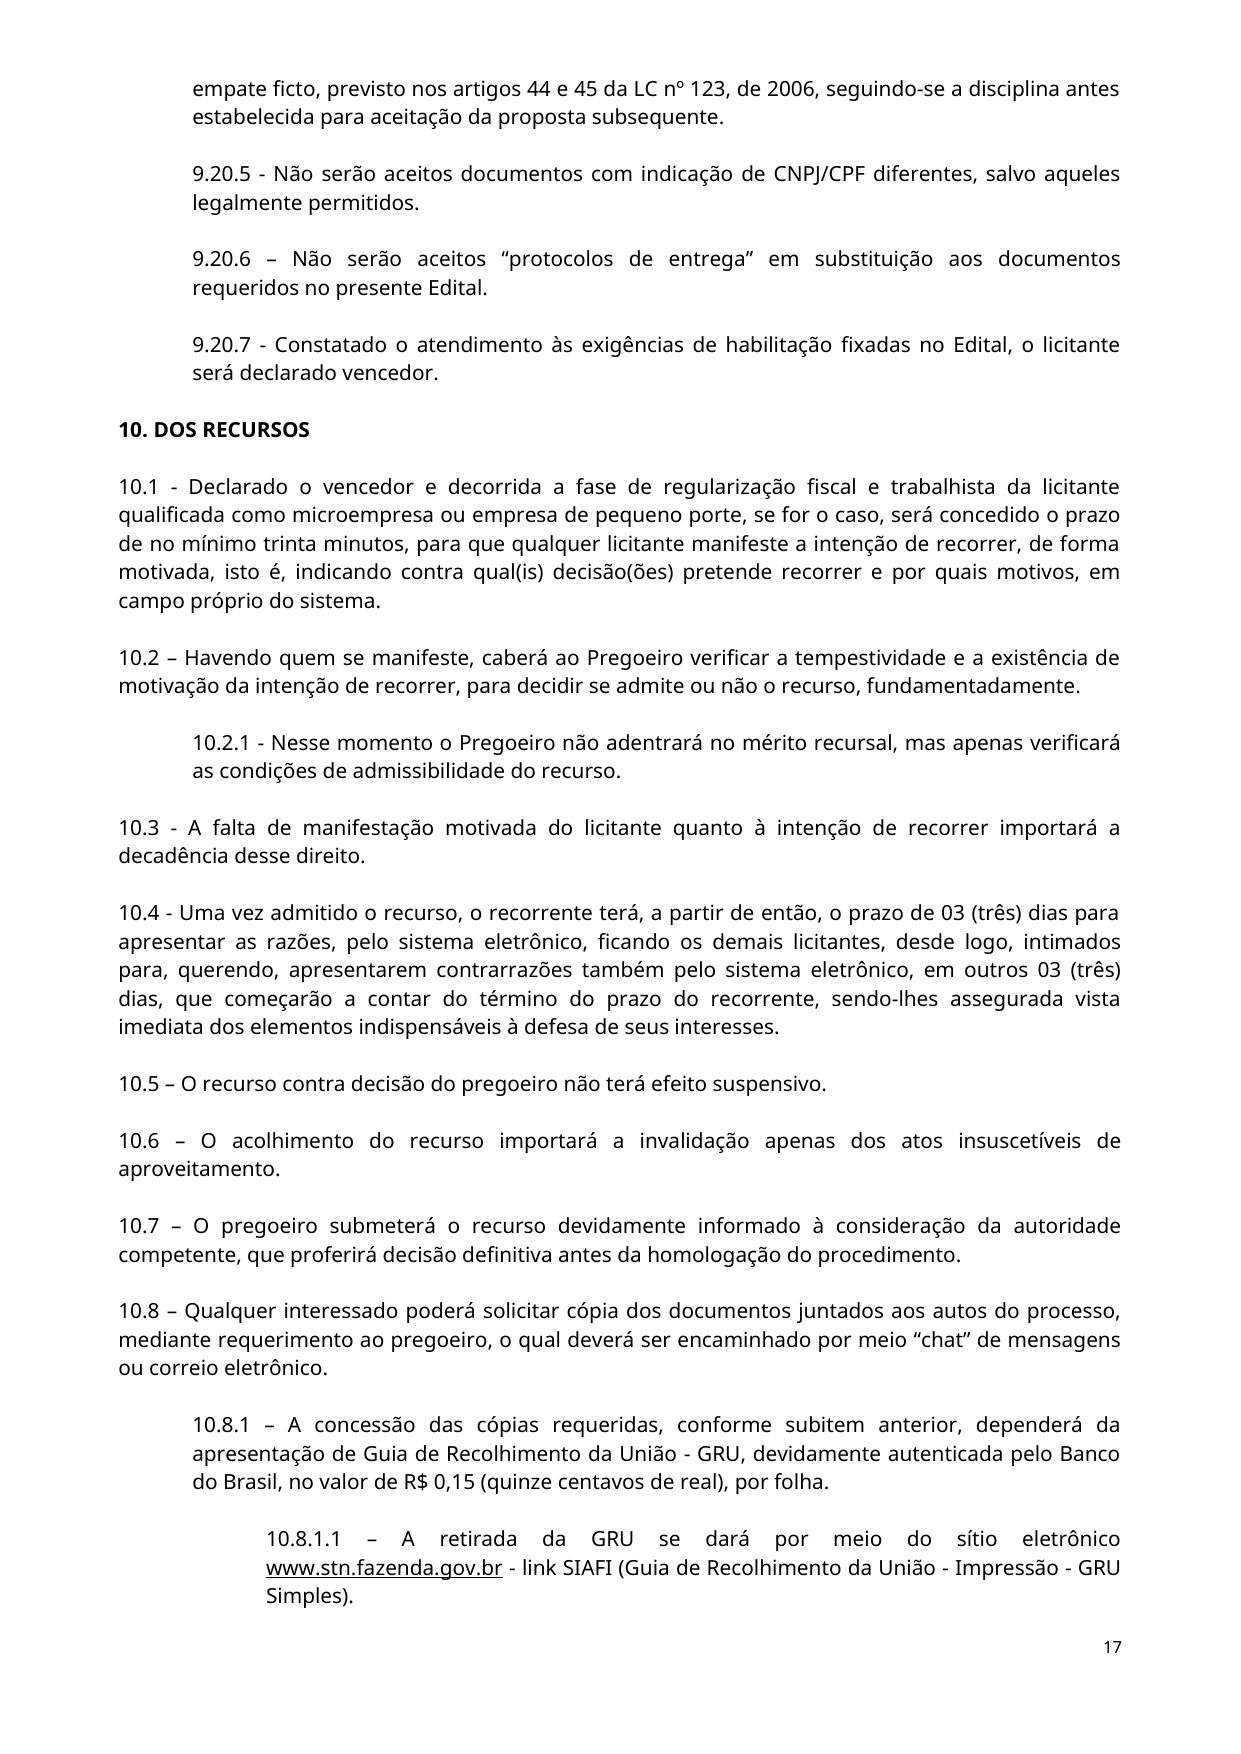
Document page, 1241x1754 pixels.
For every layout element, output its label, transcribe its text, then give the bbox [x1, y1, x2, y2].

text 10.5 – O recurso contra decisão do pregoeiro não terá efeito suspensivo. [118, 1069, 1122, 1098]
text 10.8.1.1 – A retirada da GRU se dará por meio do sítio eletrônico www.stn.fazenda.gov.br - link SIAFI (Guia de Recolhimento da União - Impressão - GRU Simples). [266, 1524, 1122, 1609]
text 9.20.6 – Não serão aceitos “protocolos de entrega” em substituição aos documentos requeridos no presente Edital. [192, 244, 1122, 301]
text 10.8.1 – A concessão das cópias requeridas, conforme subitem anterior, dependerá da apresentação de Guia de Recolhimento da União - GRU, devidamente autenticada pelo Banco do Brasil, no valor de R$ 0,15 (quinze centavos de real), por folha. [192, 1410, 1122, 1496]
list 9.20.5 - Não serão aceitos documentos com indicação de CNPJ/CPF diferentes, salvo aqueles legalmente permitidos. [192, 159, 1122, 216]
text 10.2.1 - Nesse momento o Pregoeiro não adentrará no mérito recursal, mas apenas verificará as condições de admissibilidade do recurso. [192, 728, 1122, 785]
text 10.2 – Havendo quem se manifeste, caberá ao Pregoeiro verificar a tempestividade e a existência de motivação da intenção de recorrer, para decidir se admite ou não o recurso, fundamentadamente. [118, 643, 1122, 699]
text 10.3 - A falta de manifestação motivada do licitante quanto à intenção de recorrer importará a decadência desse direito. [118, 813, 1122, 870]
text empate ficto, previsto nos artigos 44 e 45 da LC nº 123, de 2006, seguindo-se a disciplina antes estabelecida para aceitação da proposta subsequente. [192, 74, 1122, 131]
text 9.20.7 - Constatado o atendimento às exigências de habilitação fixadas no Edital, o licitante será declarado vencedor. [192, 330, 1122, 387]
text 10.4 - Uma vez admitido o recurso, o recorrente terá, a partir de então, o prazo de 03 (três) dias para apresentar as razões, pelo sistema eletrônico, ficando os demais licitantes, desde logo, intimados para, querendo, apresentarem contrarrazões também pelo sistema eletrônico, em outros 03 (três) dias, que começarão a contar do término do prazo do recorrente, sendo-lhes assegurada vista imediata dos elementos indispensáveis à defesa de seus interesses. [118, 898, 1122, 1041]
text 10.7 – O pregoeiro submeterá o recurso devidamente informado à consideração da autoridade competente, que proferirá decisão definitiva antes da homologação do procedimento. [118, 1211, 1122, 1268]
text 10.1 - Declarado o vencedor e decorrida a fase de regularização fiscal e trabalhista da licitante qualificada como microempresa ou empresa de pequeno porte, se for o caso, será concedido o prazo de no mínimo trinta minutos, para que qualquer licitante manifeste a intenção de recorrer, de forma motivada, isto é, indicando contra qual(is) decisão(ões) pretende recorrer e por quais motivos, em campo próprio do sistema. [118, 472, 1122, 614]
text 10.8 – Qualquer interessado poderá solicitar cópia dos documentos juntados aos autos do processo, mediante requerimento ao pregoeiro, o qual deverá ser encaminhado por meio “chat” de mensagens ou correio eletrônico. [118, 1297, 1122, 1382]
text 10. DOS RECURSOS [118, 415, 1122, 443]
text 10.6 – O acolhimento do recurso importará a invalidação apenas dos atos insuscetíveis de aproveitamento. [118, 1126, 1122, 1183]
